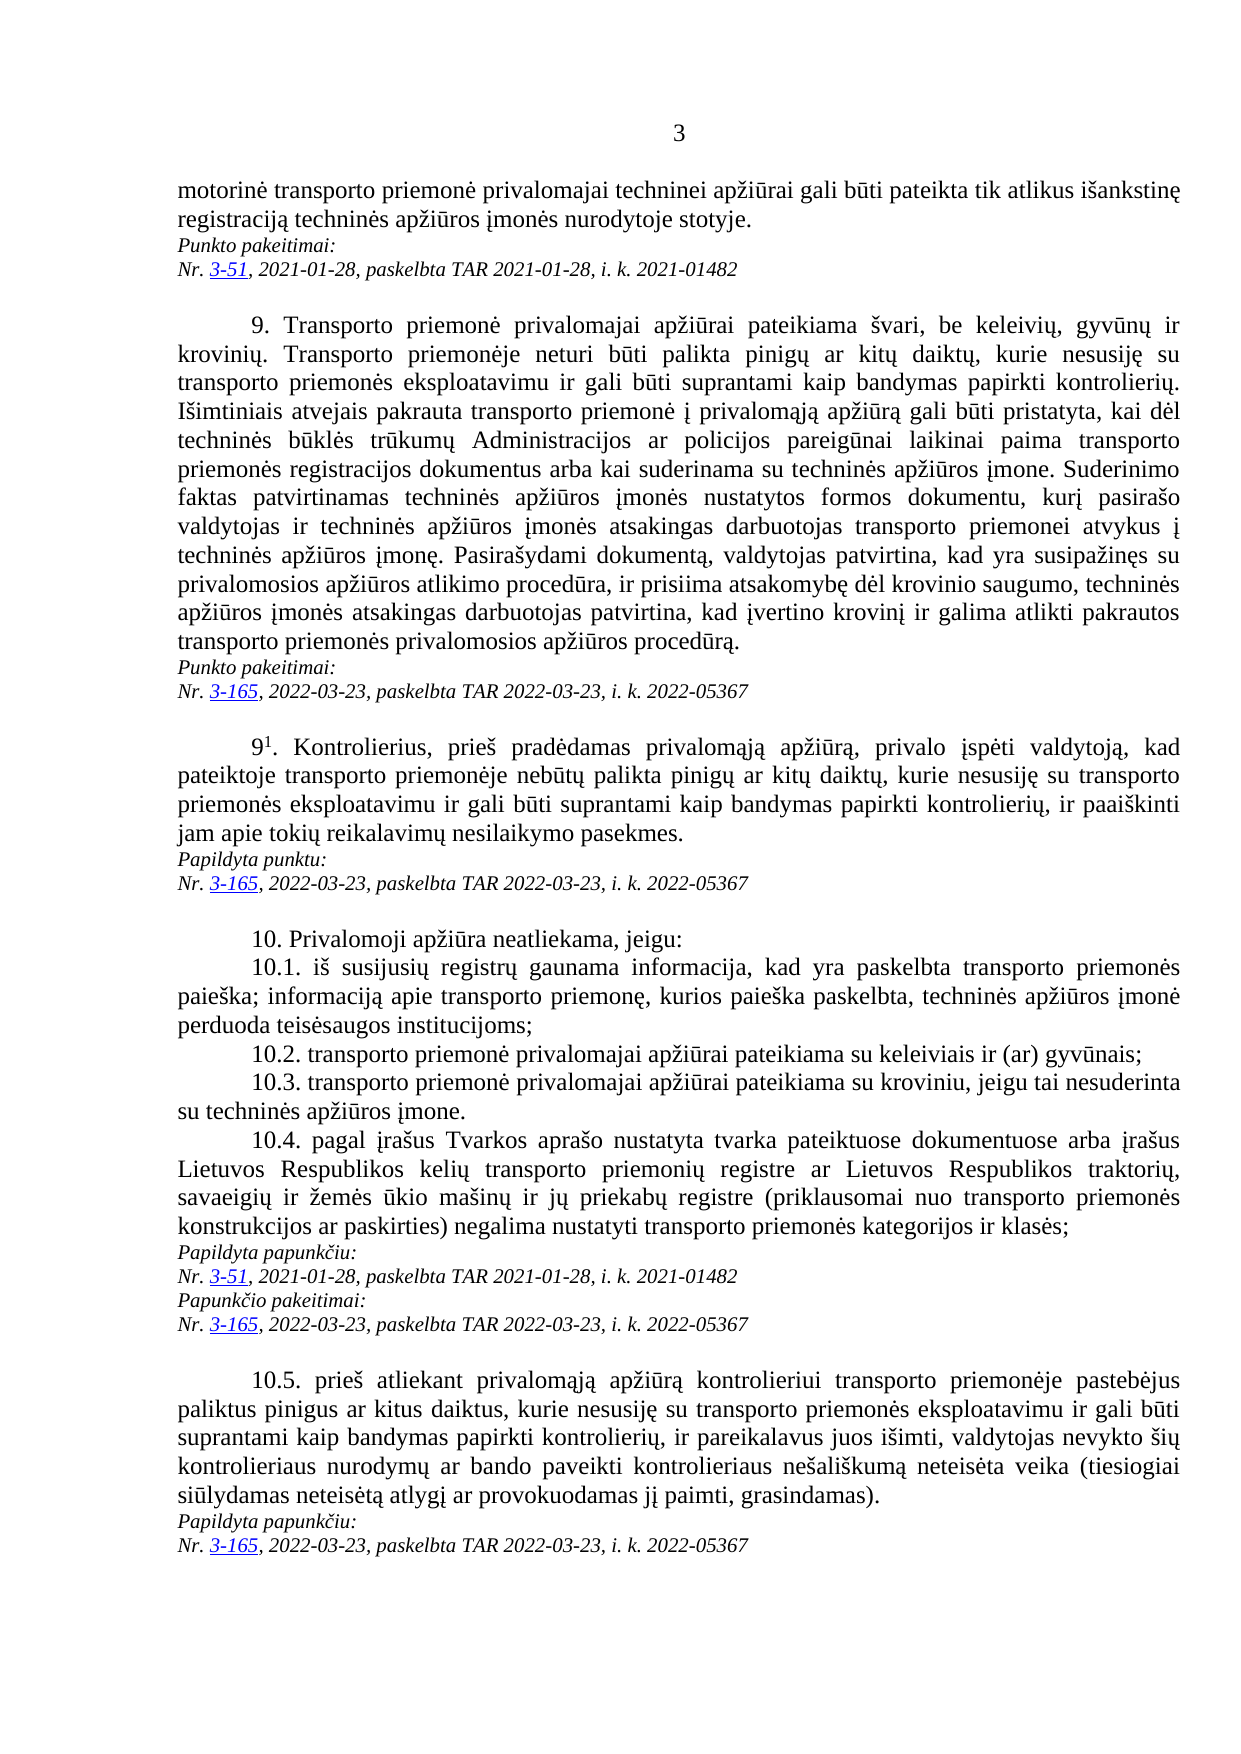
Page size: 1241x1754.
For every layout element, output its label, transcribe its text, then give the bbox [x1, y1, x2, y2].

text 10.4. pagal įrašus Tvarkos aprašo nustatyta tvarka pateiktuose dokumentuose arba įrašus Lietuvos Respublikos kelių transporto priemonių registre ar Lietuvos Respublikos traktorių, savaeigių ir žemės ūkio mašinų ir jų priekabų registre (priklausomai nuo transporto priemonės konstrukcijos ar paskirties) negalima nustatyti transporto priemonės kategorijos ir klasės; [177, 1125, 1181, 1240]
text 10.2. transporto priemonė privalomajai apžiūrai pateikiama su keleiviais ir (ar) gyvūnais; [177, 1039, 1181, 1067]
text Nr. 3-51, 2021-01-28, paskelbta TAR 2021-01-28, i. k. 2021-01482 [177, 1264, 1181, 1288]
text 10.5. prieš atliekant privalomąją apžiūrą kontrolieriui transporto priemonėje pastebėjus paliktus pinigus ar kitus daiktus, kurie nesusiję su transporto priemonės eksploatavimu ir gali būti suprantami kaip bandymas papirkti kontrolierių, ir pareikalavus juos išimti, valdytojas nevykto šių kontrolieriaus nurodymų ar bando paveikti kontrolieriaus nešališkumą neteisėta veika (tiesiogiai siūlydamas neteisėtą atlygį ar provokuodamas jį paimti, grasindamas). [177, 1365, 1181, 1509]
text Papildyta punktu: [177, 847, 1181, 871]
text 10.1. iš susijusių registrų gaunama informacija, kad yra paskelbta transporto priemonės paieška; informaciją apie transporto priemonę, kurios paieška paskelbta, techninės apžiūros įmonė perduoda teisėsaugos institucijoms; [177, 952, 1181, 1039]
text Papildyta papunkčiu: [177, 1240, 1181, 1264]
text Nr. 3-51, 2021-01-28, paskelbta TAR 2021-01-28, i. k. 2021-01482 [177, 257, 1181, 281]
text 10.3. transporto priemonė privalomajai apžiūrai pateikiama su kroviniu, jeigu tai nesuderinta su techninės apžiūros įmone. [177, 1067, 1181, 1125]
text Punkto pakeitimai: [177, 655, 1181, 679]
text 9. Transporto priemonė privalomajai apžiūrai pateikiama švari, be keleivių, gyvūnų ir krovinių. Transporto priemonėje neturi būti palikta pinigų ar kitų daiktų, kurie nesusiję su transporto priemonės eksploatavimu ir gali būti suprantami kaip bandymas papirkti kontrolierių. Išimtiniais atvejais pakrauta transporto priemonė į privalomąją apžiūrą gali būti pristatyta, kai dėl techninės būklės trūkumų Administracijos ar policijos pareigūnai laikinai paima transporto priemonės registracijos dokumentus arba kai suderinama su techninės apžiūros įmone. Suderinimo faktas patvirtinamas techninės apžiūros įmonės nustatytos formos dokumentu, kurį pasirašo valdytojas ir techninės apžiūros įmonės atsakingas darbuotojas transporto priemonei atvykus į techninės apžiūros įmonę. Pasirašydami dokumentą, valdytojas patvirtina, kad yra susipažinęs su privalomosios apžiūros atlikimo procedūra, ir prisiima atsakomybę dėl krovinio saugumo, techninės apžiūros įmonės atsakingas darbuotojas patvirtina, kad įvertino krovinį ir galima atlikti pakrautos transporto priemonės privalomosios apžiūros procedūrą. [177, 310, 1181, 655]
text Papildyta papunkčiu: [177, 1509, 1181, 1533]
text Nr. 3-165, 2022-03-23, paskelbta TAR 2022-03-23, i. k. 2022-05367 [177, 679, 1181, 703]
text 91. Kontrolierius, prieš pradėdamas privalomąją apžiūrą, privalo įspėti valdytoją, kad pateiktoje transporto priemonėje nebūtų palikta pinigų ar kitų daiktų, kurie nesusiję su transporto priemonės eksploatavimu ir gali būti suprantami kaip bandymas papirkti kontrolierių, ir paaiškinti jam apie tokių reikalavimų nesilaikymo pasekmes. [177, 732, 1181, 847]
text Nr. 3-165, 2022-03-23, paskelbta TAR 2022-03-23, i. k. 2022-05367 [177, 871, 1181, 895]
text Punkto pakeitimai: [177, 233, 1181, 257]
text Nr. 3-165, 2022-03-23, paskelbta TAR 2022-03-23, i. k. 2022-05367 [177, 1533, 1181, 1557]
text 10. Privalomoji apžiūra neatliekama, jeigu: [177, 924, 1181, 952]
text Nr. 3-165, 2022-03-23, paskelbta TAR 2022-03-23, i. k. 2022-05367 [177, 1312, 1181, 1336]
text motorinė transporto priemonė privalomajai techninei apžiūrai gali būti pateikta tik atlikus išankstinę registraciją techninės apžiūros įmonės nurodytoje stotyje. [177, 176, 1181, 233]
text Papunkčio pakeitimai: [177, 1288, 1181, 1312]
